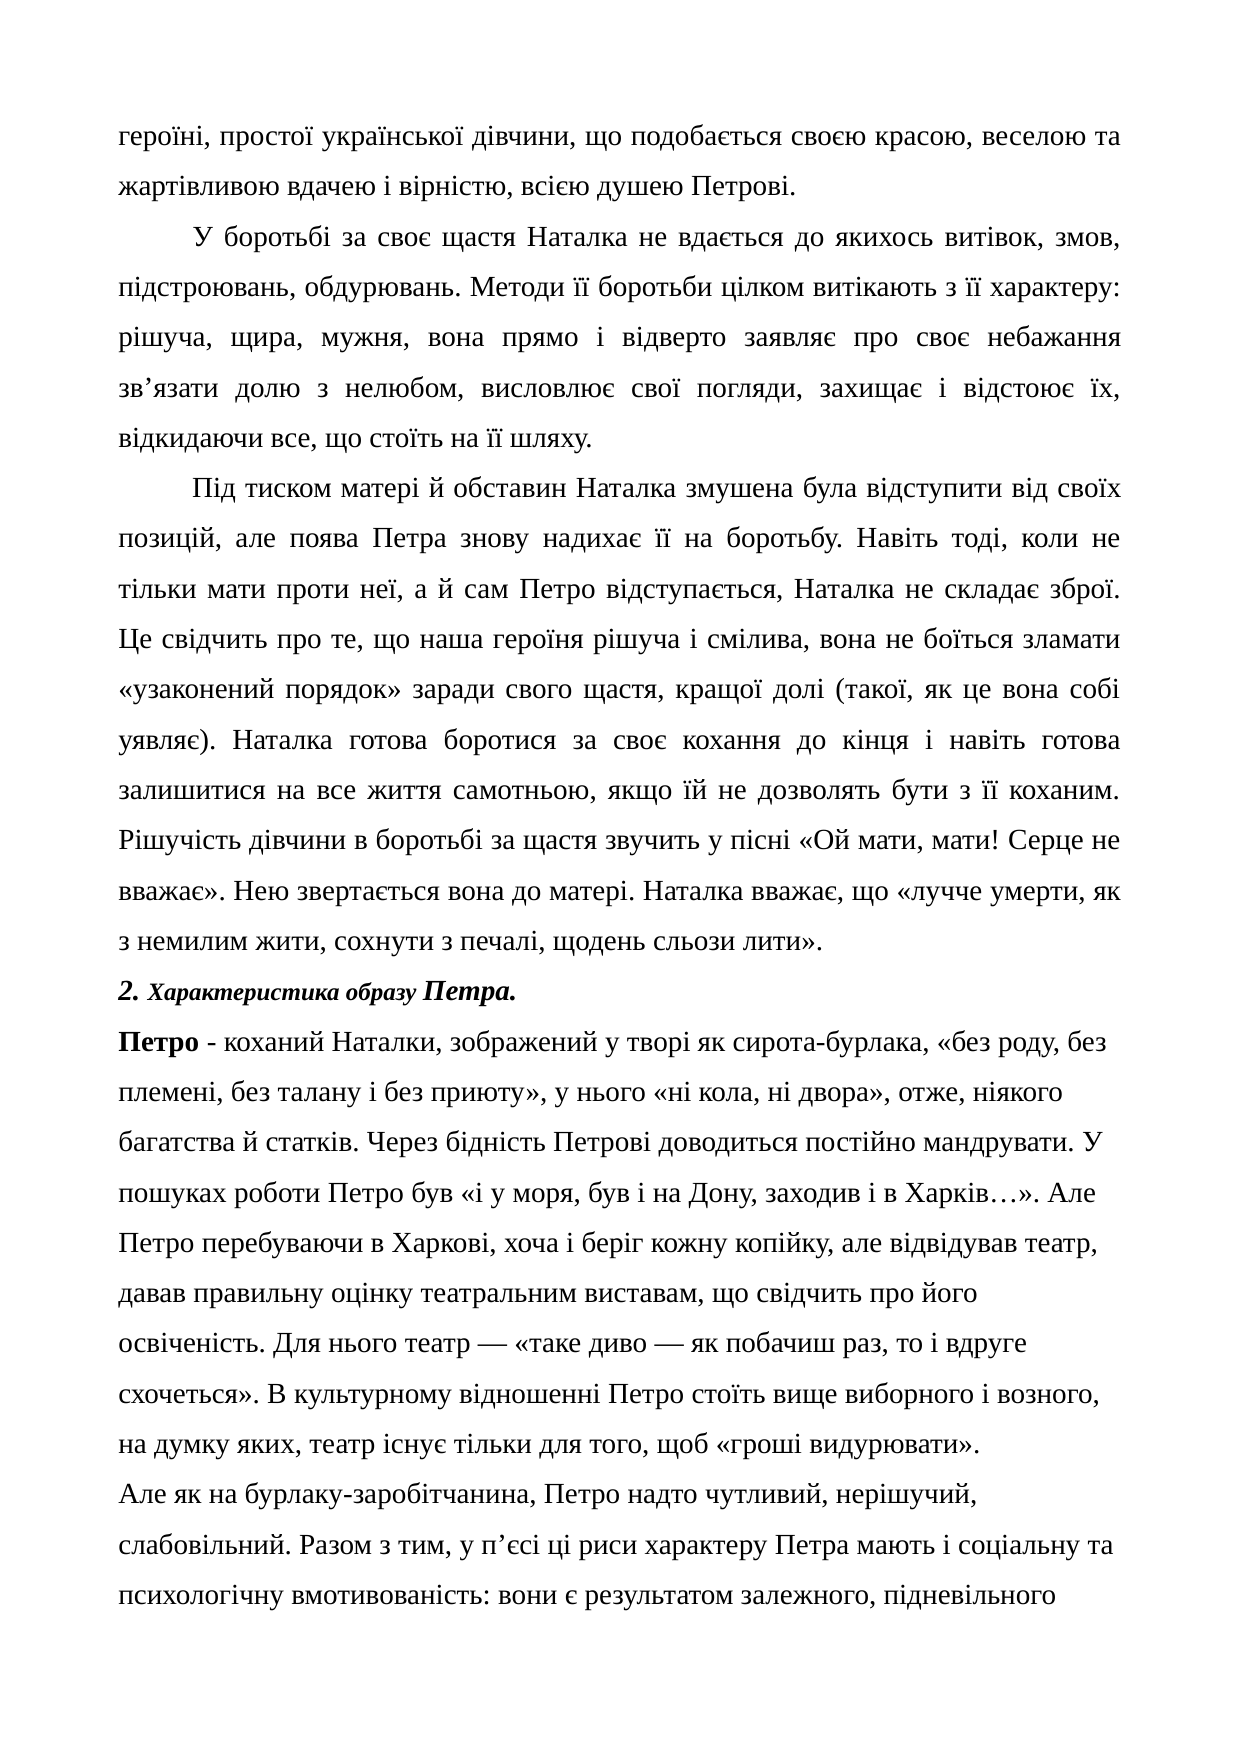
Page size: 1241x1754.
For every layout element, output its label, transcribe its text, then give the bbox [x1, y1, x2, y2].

text героїні, простої української дівчини, що подобається своєю красою, веселою та жартівливою вдачею і вірністю, всією душею Петрові. [118, 118, 1122, 202]
text Під тиском матері й обставин Наталка змушена була відступити від своїх позицій, але поява Петра знову надихає її на боротьбу. Навіть тоді, коли не тільки мати проти неї, а й сам Петро відступається, Наталка не складає зброї. Це свідчить про те, що наша героїня рішуча і смілива, вона не боїться зламати «узаконений порядок» заради свого щастя, кращої долі (такої, як це вона собі уявляє). Наталка готова боротися за своє кохання до кінця і навіть готова залишитися на все життя самотньою, якщо їй не дозволять бути з її коханим. Рішучість дівчини в боротьбі за щастя звучить у пісні «Ой мати, мати! Серце не вважає». Нею звертається вона до матері. Наталка вважає, що «лучче умерти, як з немилим жити, сохнути з печалі, щодень сльози лити». [118, 470, 1122, 957]
text Петро - коханий Наталки, зображений у творі як сирота-бурлака, «без роду, без племені, без талану і без приюту», у нього «ні кола, ні двора», отже, ніякого багатства й статків. Через бідність Петрові доводиться постійно мандрувати. У пошуках роботи Петро був «і у моря, був і на Дону, заходив і в Харків…». Але Петро перебуваючи в Харкові, хоча і беріг кожну копійку, але відвідував театр, давав правильну оцінку театральним виставам, що свідчить про його освіченість. Для нього театр — «таке диво — як побачиш раз, то і вдруге схочеться». В культурному відношенні Петро стоїть вище виборного і возного, на думку яких, театр існує тільки для того, щоб «гроші видурювати». Але як на бурлаку-заробітчанина, Петро надто чутливий, нерішучий, слабовільний. Разом з тим, у п’єсі ці риси характеру Петра мають і соціальну та психологічну вмотивованість: вони є результатом залежного, підневільного [118, 1024, 1122, 1611]
text У боротьбі за своє щастя Наталка не вдається до якихось витівок, змов, підстроювань, обдурювань. Методи її боротьби цілком витікають з її характеру: рішуча, щира, мужня, вона прямо і відверто заявляє про своє небажання зв’язати долю з нелюбом, висловлює свої погляди, захищає і відстоює їх, відкидаючи все, що стоїть на її шляху. [118, 219, 1122, 453]
text 2. Характеристика образу Петра. [118, 973, 1122, 1007]
